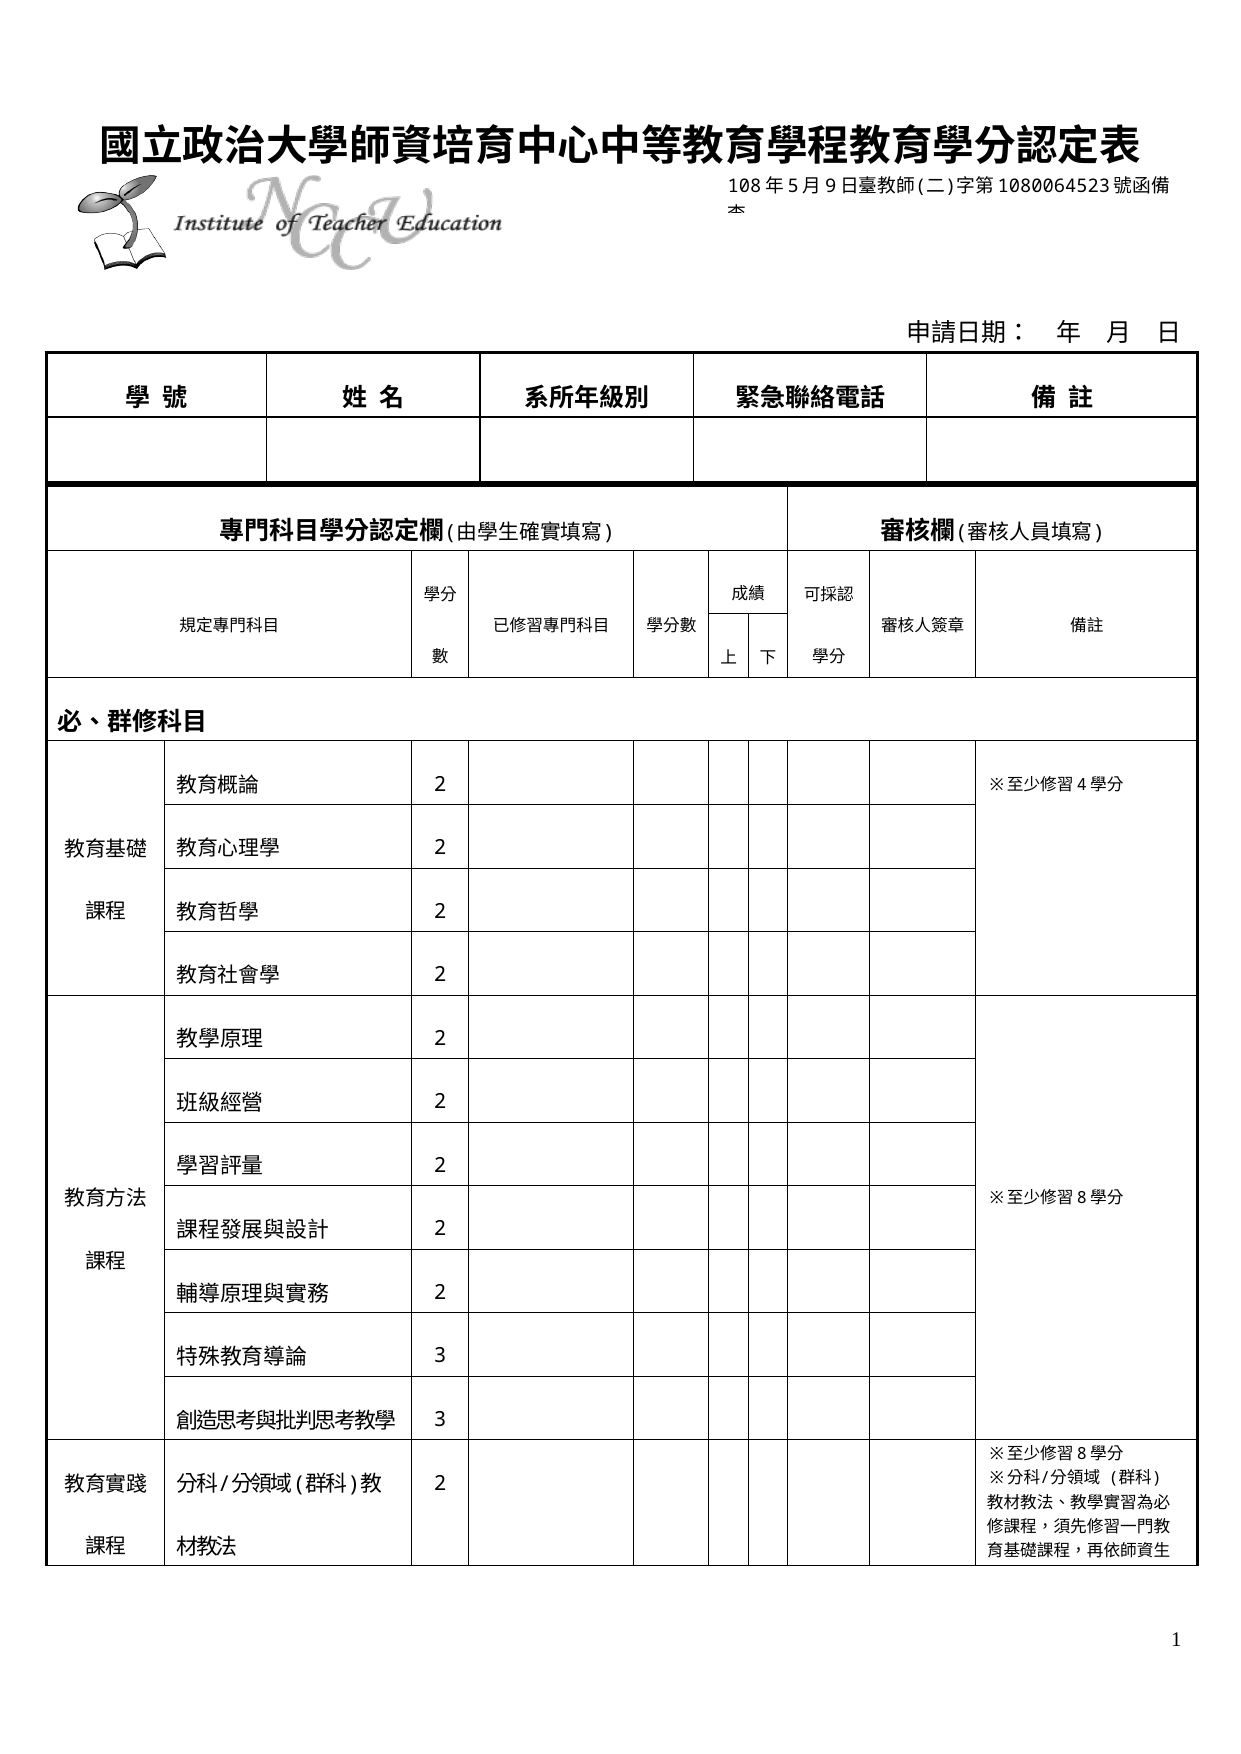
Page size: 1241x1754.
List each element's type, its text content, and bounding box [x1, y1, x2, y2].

table_cell [870, 869, 975, 931]
table_cell [870, 1377, 975, 1439]
table_cell [634, 1313, 708, 1376]
table_cell [634, 1377, 708, 1439]
text 108年5月9日臺教師(二)字第1080064523號函備查 [727, 171, 1185, 212]
table_cell 創造思考與批判思考教學 [165, 1377, 411, 1439]
table_cell [788, 1123, 869, 1185]
table_cell [469, 1440, 633, 1565]
table_cell [788, 932, 869, 994]
table_cell [749, 869, 787, 931]
table_cell 學分數 [634, 551, 708, 677]
table_header 審核欄(審核人員填寫) [788, 487, 1196, 550]
table_cell [694, 418, 926, 481]
table_cell [709, 869, 748, 931]
table_cell [749, 1377, 787, 1439]
table_cell 2 [412, 1250, 468, 1312]
table_cell [870, 805, 975, 867]
table_cell [709, 1059, 748, 1122]
table_cell 學分數 [412, 551, 468, 677]
table_cell [927, 418, 1196, 481]
table_cell 3 [412, 1313, 468, 1376]
table_cell ※至少修習8學分 [976, 996, 1196, 1439]
table_header 姓 名 [267, 354, 479, 416]
table_cell [634, 1250, 708, 1312]
table_cell 教育哲學 [165, 869, 411, 931]
table_cell [709, 932, 748, 994]
table_cell [709, 741, 748, 804]
table_header 備 註 [927, 354, 1196, 416]
table_cell [634, 932, 708, 994]
table_cell 可採認學分 [788, 551, 869, 677]
table_cell [788, 1186, 869, 1249]
table_cell [469, 1123, 633, 1185]
table_cell 2 [412, 1186, 468, 1249]
table_cell [870, 1123, 975, 1185]
table_cell [788, 1250, 869, 1312]
table_cell 班級經營 [165, 1059, 411, 1122]
table_cell [749, 1123, 787, 1185]
table_cell [788, 1440, 869, 1565]
table_cell [788, 996, 869, 1058]
table_cell [870, 1186, 975, 1249]
table_cell 課程發展與設計 [165, 1186, 411, 1249]
text 國立政治大學師資培育中心中等教育學程教育學分認定表 [59, 101, 1200, 220]
table_cell [634, 805, 708, 867]
table_cell [870, 1250, 975, 1312]
table_cell 2 [412, 996, 468, 1058]
table_cell [749, 932, 787, 994]
table_cell [469, 996, 633, 1058]
table_cell ※至少修習8學分 ※分科/分領域 (群科) 教材教法、教學實習為必修課程，須先修習一門教育基礎課程，再依師資生 [976, 1440, 1196, 1565]
table_cell 教學原理 [165, 996, 411, 1058]
table_cell [749, 741, 787, 804]
table_cell [870, 1059, 975, 1122]
table_cell [469, 1313, 633, 1376]
table_cell [749, 1186, 787, 1249]
table_header 系所年級別 [481, 354, 693, 416]
table_cell 2 [412, 1059, 468, 1122]
table_cell [709, 1123, 748, 1185]
table_cell [749, 1059, 787, 1122]
table_cell [634, 1059, 708, 1122]
table_cell 2 [412, 1123, 468, 1185]
table_cell [469, 1250, 633, 1312]
table_cell [870, 1440, 975, 1565]
table_cell [634, 1123, 708, 1185]
table_header 專門科目學分認定欄(由學生確實填寫) [48, 487, 787, 550]
table_cell [788, 1377, 869, 1439]
table_cell 必、群修科目 [48, 678, 1196, 740]
table_cell [48, 418, 266, 481]
table_cell [469, 1059, 633, 1122]
text 申請日期： 年 月 日 [59, 288, 1181, 351]
table_cell [749, 805, 787, 867]
table_cell 分科/分領域(群科)教材教法 [165, 1440, 411, 1565]
table_cell [469, 1186, 633, 1249]
table_cell [469, 869, 633, 931]
table_cell [870, 1313, 975, 1376]
table_cell 下 [749, 614, 787, 677]
table_cell 備註 [976, 551, 1196, 677]
table_cell [634, 1186, 708, 1249]
table_cell 教育方法課程 [48, 996, 164, 1439]
table_cell [709, 1250, 748, 1312]
table_cell [709, 1313, 748, 1376]
table_cell 教育實踐課程 [48, 1440, 164, 1565]
table_cell 教育社會學 [165, 932, 411, 994]
table_cell [709, 1440, 748, 1565]
table_cell [788, 1313, 869, 1376]
table_cell ※至少修習4學分 [976, 741, 1196, 994]
table_cell 審核人簽章 [870, 551, 975, 677]
table_cell [709, 1186, 748, 1249]
table_cell 輔導原理與實務 [165, 1250, 411, 1312]
table_cell 2 [412, 932, 468, 994]
table_cell 2 [412, 869, 468, 931]
table_cell [788, 869, 869, 931]
table_cell [634, 869, 708, 931]
table_cell 教育基礎課程 [48, 741, 164, 994]
table_cell 成績 [709, 551, 787, 613]
table_header 學 號 [48, 354, 266, 416]
table_cell [749, 1313, 787, 1376]
table_cell [469, 741, 633, 804]
table_cell 教育心理學 [165, 805, 411, 867]
table_cell [749, 996, 787, 1058]
table_cell [870, 996, 975, 1058]
table_cell 3 [412, 1377, 468, 1439]
table_cell [469, 1377, 633, 1439]
table_cell [788, 805, 869, 867]
table_cell [634, 741, 708, 804]
table_cell [469, 932, 633, 994]
table_cell [709, 1377, 748, 1439]
table_cell [469, 805, 633, 867]
table_cell 特殊教育導論 [165, 1313, 411, 1376]
table_cell [870, 932, 975, 994]
table_cell [788, 1059, 869, 1122]
table_cell 規定專門科目 [48, 551, 411, 677]
table_cell [481, 418, 693, 481]
table_cell [267, 418, 479, 481]
table_cell [709, 996, 748, 1058]
table_cell 上 [709, 614, 748, 677]
table_cell [749, 1440, 787, 1565]
table_cell [749, 1250, 787, 1312]
table_cell [788, 741, 869, 804]
table_cell 2 [412, 741, 468, 804]
table_cell [870, 741, 975, 804]
table_cell [709, 805, 748, 867]
table_cell 教育概論 [165, 741, 411, 804]
table_cell 2 [412, 1440, 468, 1565]
table_cell [634, 1440, 708, 1565]
table_cell 學習評量 [165, 1123, 411, 1185]
table_header 緊急聯絡電話 [694, 354, 926, 416]
table_cell [634, 996, 708, 1058]
table_cell 2 [412, 805, 468, 867]
table_cell 已修習專門科目 [469, 551, 633, 677]
